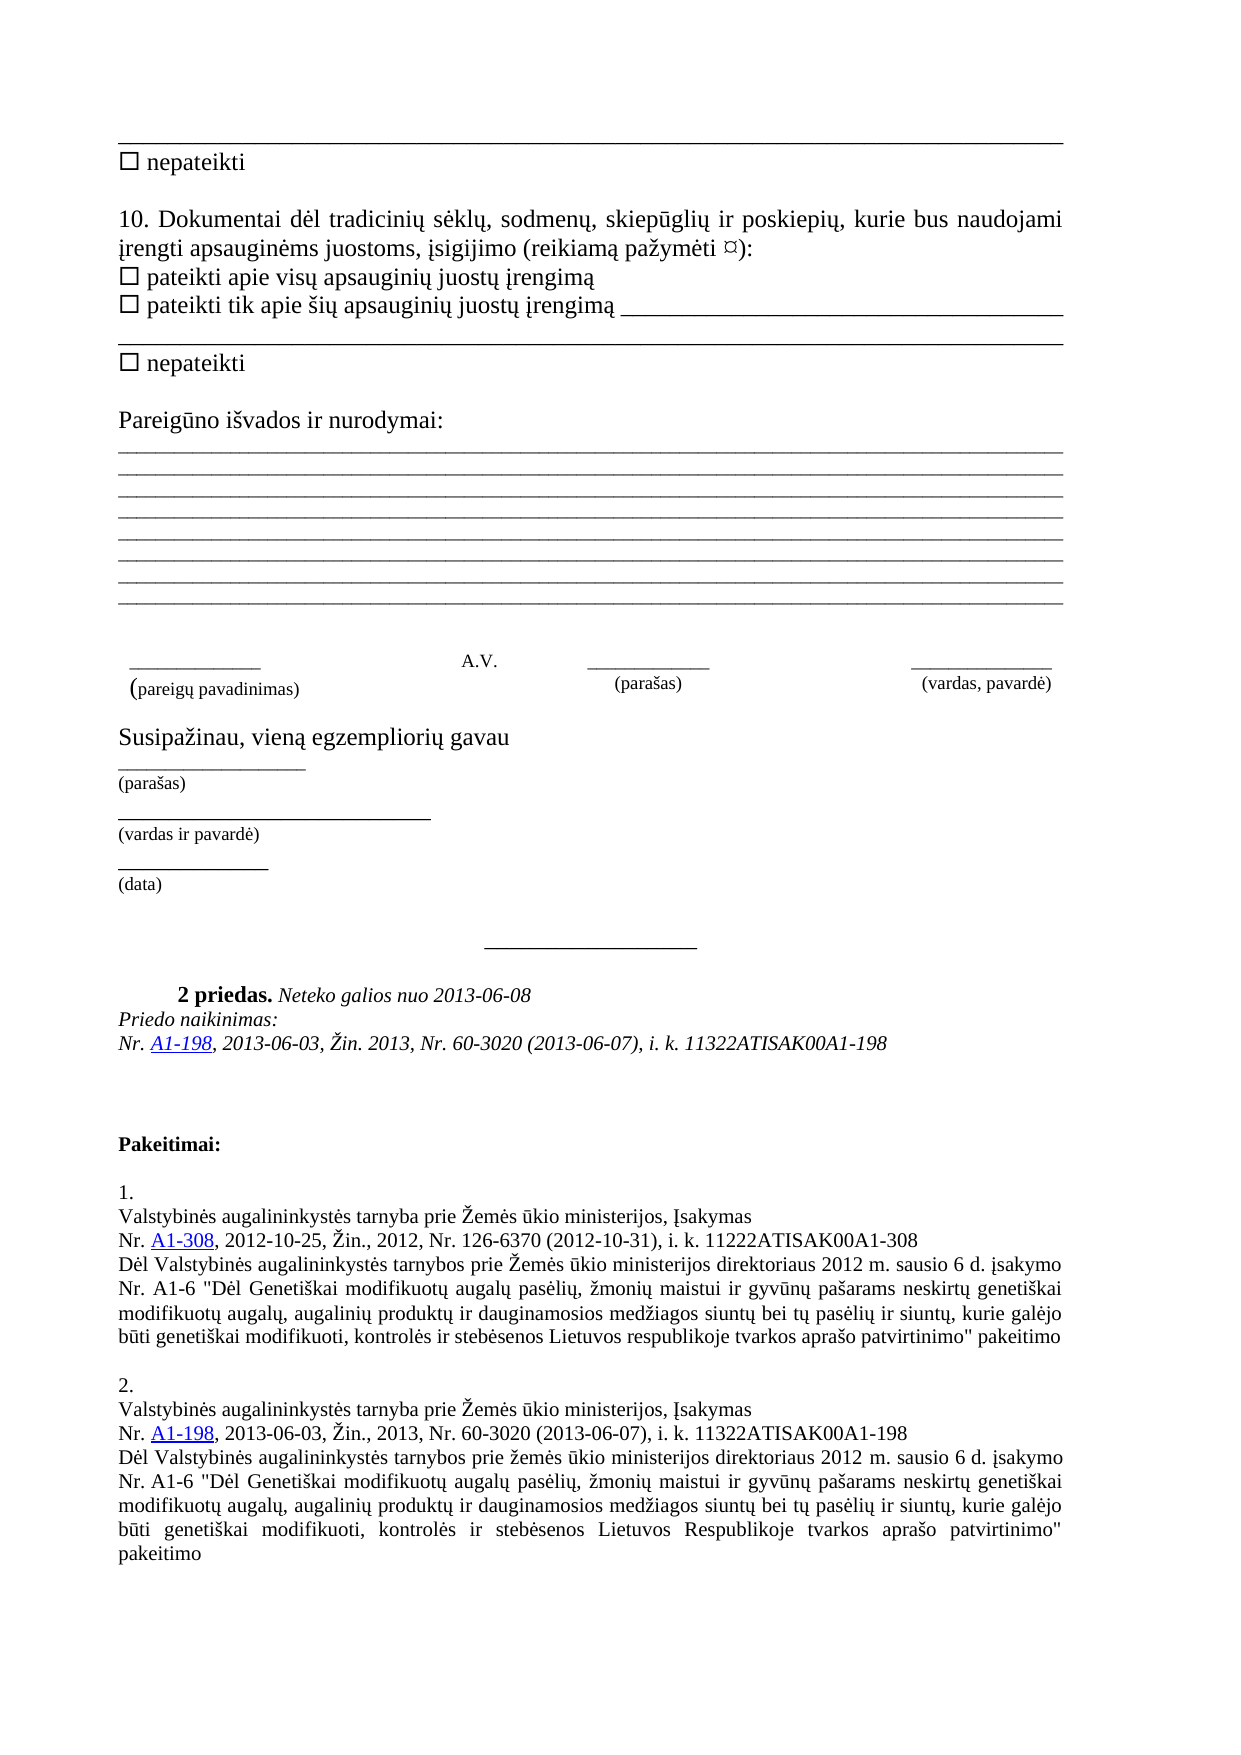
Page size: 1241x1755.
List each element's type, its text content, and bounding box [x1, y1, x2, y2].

text [] pateikti tik apie šių apsauginių juostų įrengimą [118, 291, 1063, 319]
text ____________________ [118, 751, 1063, 772]
text Susipažinau, vieną egzempliorių gavau [118, 722, 1063, 751]
text (parašas) [118, 772, 1063, 794]
text [] nepateikti [118, 348, 1063, 377]
text ____________ [118, 844, 1063, 873]
text _ [118, 499, 1063, 517]
text 10. Dokumentai dėl tradicinių sėklų, sodmenų, skiepūglių ir poskiepių, kurie bus naudojami įrengti apsauginėms juostoms, įsigijimo (reikiamą pažymėti [X]): [118, 204, 1063, 262]
text _ [118, 542, 1063, 560]
text _________________ [118, 923, 1063, 952]
text _ [118, 434, 1063, 452]
text Pakeitimai: [118, 1132, 1063, 1156]
text _ [118, 319, 1063, 344]
text _ [118, 585, 1063, 603]
text _ [118, 118, 1063, 143]
text Nr. A1-308, 2012-10-25, Žin., 2012, Nr. 126-6370 (2012-10-31), i. k. 11222ATISAK00A1-308 [118, 1228, 1063, 1252]
text Dėl Valstybinės augalininkystės tarnybos prie Žemės ūkio ministerijos direktoriaus 2012 m. sausio 6 d. įsakymo Nr. A1-6 "Dėl Genetiškai modifikuotų augalų pasėlių, žmonių maistui ir gyvūnų pašarams neskirtų genetiškai modifikuotų augalų, augalinių produktų ir dauginamosios medžiagos siuntų bei tų pasėlių ir siuntų, kurie galėjo būti genetiškai modifikuoti, kontrolės ir stebėsenos Lietuvos respublikoje tvarkos aprašo patvirtinimo" pakeitimo [118, 1252, 1063, 1348]
text Pareigūno išvados ir nurodymai: [118, 406, 1063, 434]
text Valstybinės augalininkystės tarnyba prie Žemės ūkio ministerijos, Įsakymas [118, 1204, 1063, 1228]
text [] nepateikti [118, 147, 1063, 176]
text Valstybinės augalininkystės tarnyba prie Žemės ūkio ministerijos, Įsakymas [118, 1397, 1063, 1421]
text Priedo naikinimas: [118, 1007, 1063, 1031]
text _ [118, 456, 1063, 474]
text 1. [118, 1180, 1063, 1204]
table_header A.V. [429, 650, 529, 700]
table_header _______________ (vardas, pavardė) [767, 650, 1063, 700]
text Dėl Valstybinės augalininkystės tarnybos prie žemės ūkio ministerijos direktoriaus 2012 m. sausio 6 d. įsakymo Nr. A1-6 "Dėl Genetiškai modifikuotų augalų pasėlių, žmonių maistui ir gyvūnų pašarams neskirtų genetiškai modifikuotų augalų, augalinių produktų ir dauginamosios medžiagos siuntų bei tų pasėlių ir siuntų, kurie galėjo būti genetiškai modifikuoti, kontrolės ir stebėsenos Lietuvos Respublikoje tvarkos aprašo patvirtinimo" pakeitimo [118, 1445, 1063, 1565]
text _________________________ [118, 794, 1063, 822]
text (vardas ir pavardė) [118, 822, 1063, 844]
table_header _____________ (parašas) [529, 650, 767, 700]
text _ [118, 521, 1063, 539]
text _ [118, 564, 1063, 582]
text (data) [118, 873, 1063, 894]
text 2 priedas. Neteko galios nuo 2013-06-08 [118, 981, 1063, 1007]
table_header ______________ (pareigų pavadinimas) [118, 650, 429, 700]
text Nr. A1-198, 2013-06-03, Žin., 2013, Nr. 60-3020 (2013-06-07), i. k. 11322ATISAK00A1-198 [118, 1421, 1063, 1445]
text [] pateikti apie visų apsauginių juostų įrengimą [118, 262, 1063, 291]
text Nr. A1-198, 2013-06-03, Žin. 2013, Nr. 60-3020 (2013-06-07), i. k. 11322ATISAK00A1-198 [118, 1031, 1063, 1055]
text 2. [118, 1373, 1063, 1397]
text _ [118, 477, 1063, 496]
